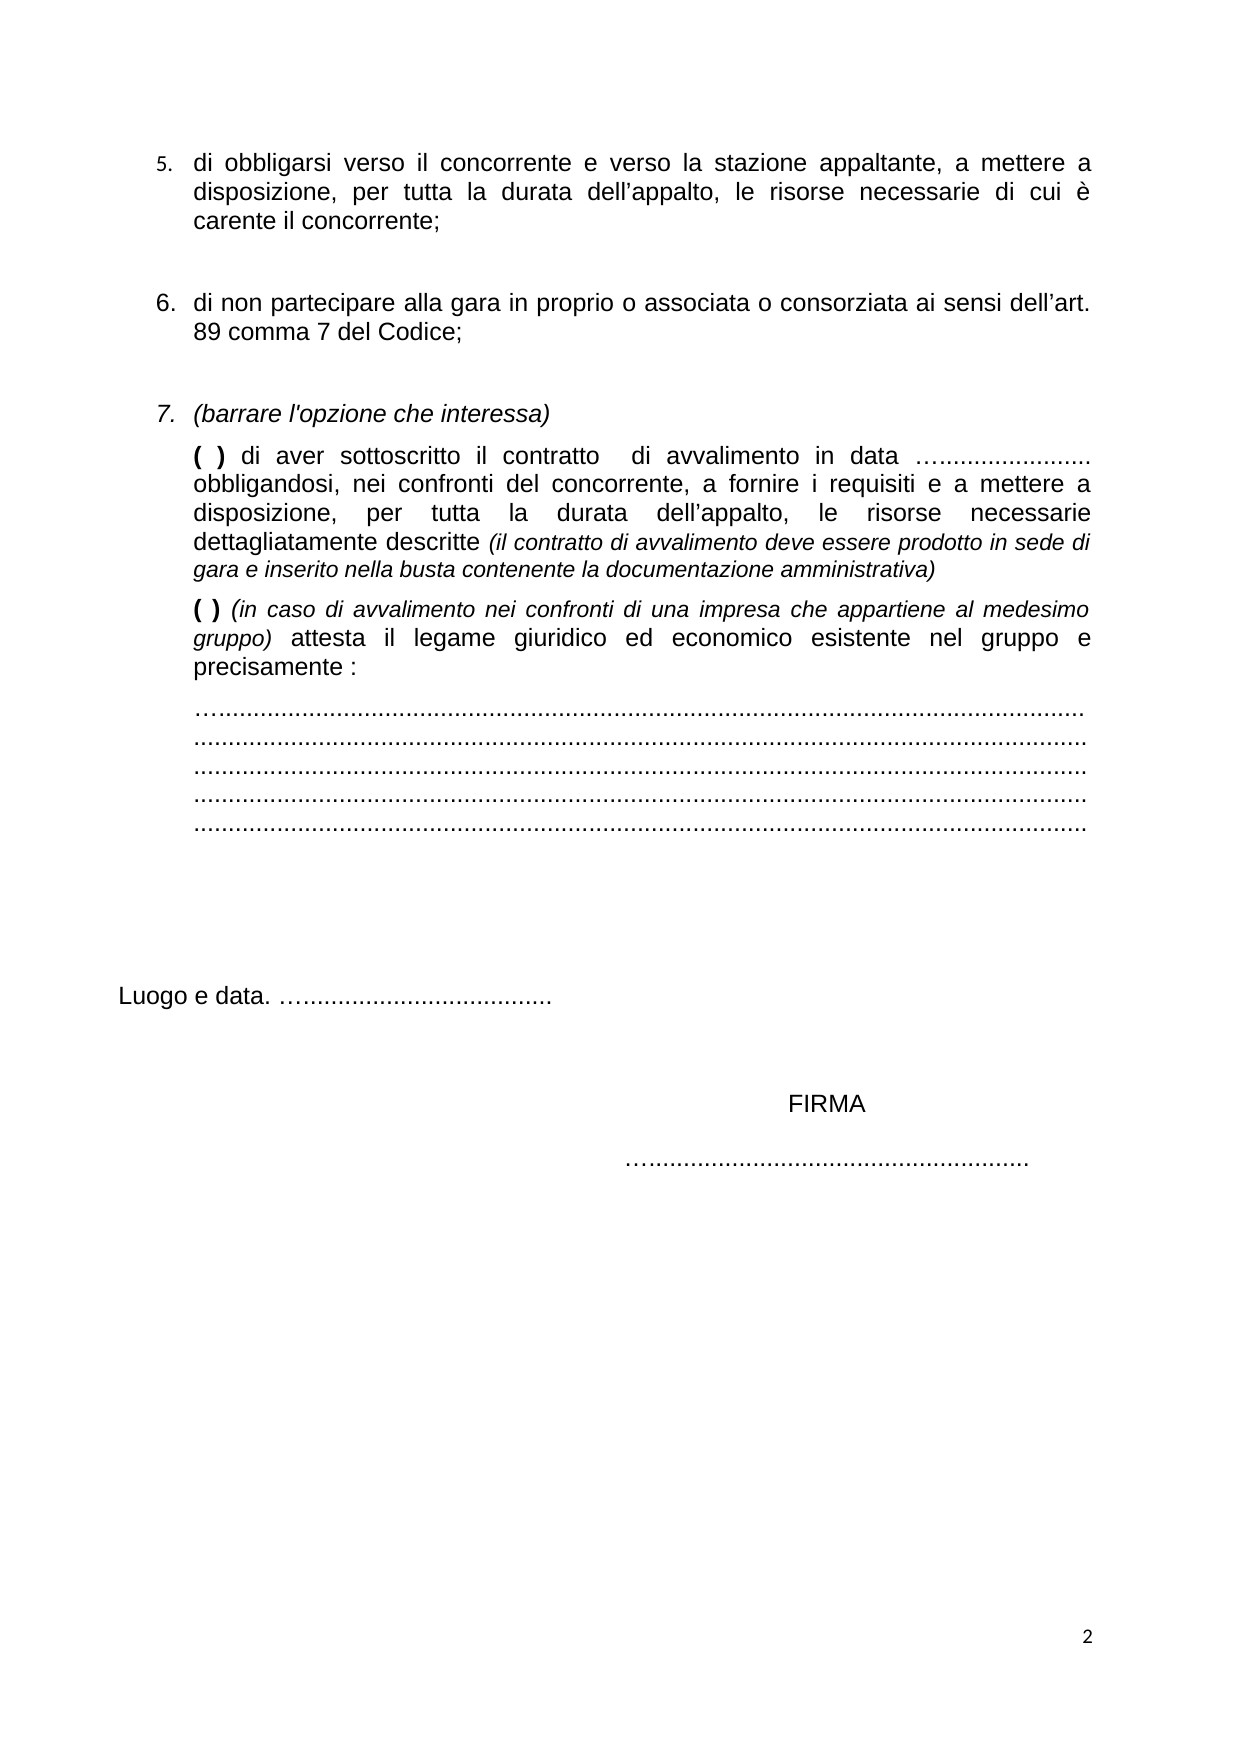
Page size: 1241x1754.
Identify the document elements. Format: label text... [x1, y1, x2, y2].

list (barrare l'opzione che interessa) [156, 399, 1092, 428]
list di obbligarsi verso il concorrente e verso la stazione appaltante, a mettere a disposizione, per tutta la durata dell’appalto, le risorse necessarie di cui è carente il concorrente; [156, 148, 1092, 234]
text …....................................................... [118, 1143, 1092, 1171]
list di non partecipare alla gara in proprio o associata o consorziata ai sensi dell’art. 89 comma 7 del Codice; [156, 288, 1092, 346]
list …................................................................................................................................................................................................................................................................................................................................................................................................................................................................................................................................................................................................................................................................. [156, 693, 1092, 837]
list ( ) (in caso di avvalimento nei confronti di una impresa che appartiene al medesimo gruppo) attesta il legame giuridico ed economico esistente nel gruppo e precisamente : [156, 594, 1092, 681]
text FIRMA [118, 1089, 1092, 1117]
text Luogo e data. ….................................... [118, 981, 1092, 1010]
list ( ) di aver sottoscritto il contratto di avvalimento in data …...................... obbligandosi, nei confronti del concorrente, a fornire i requisiti e a mettere a disposizione, per tutta la durata dell’appalto, le risorse necessarie dettagliatamente descritte (il contratto di avvalimento deve essere prodotto in sede di gara e inserito nella busta contenente la documentazione amministrativa) [156, 441, 1092, 582]
